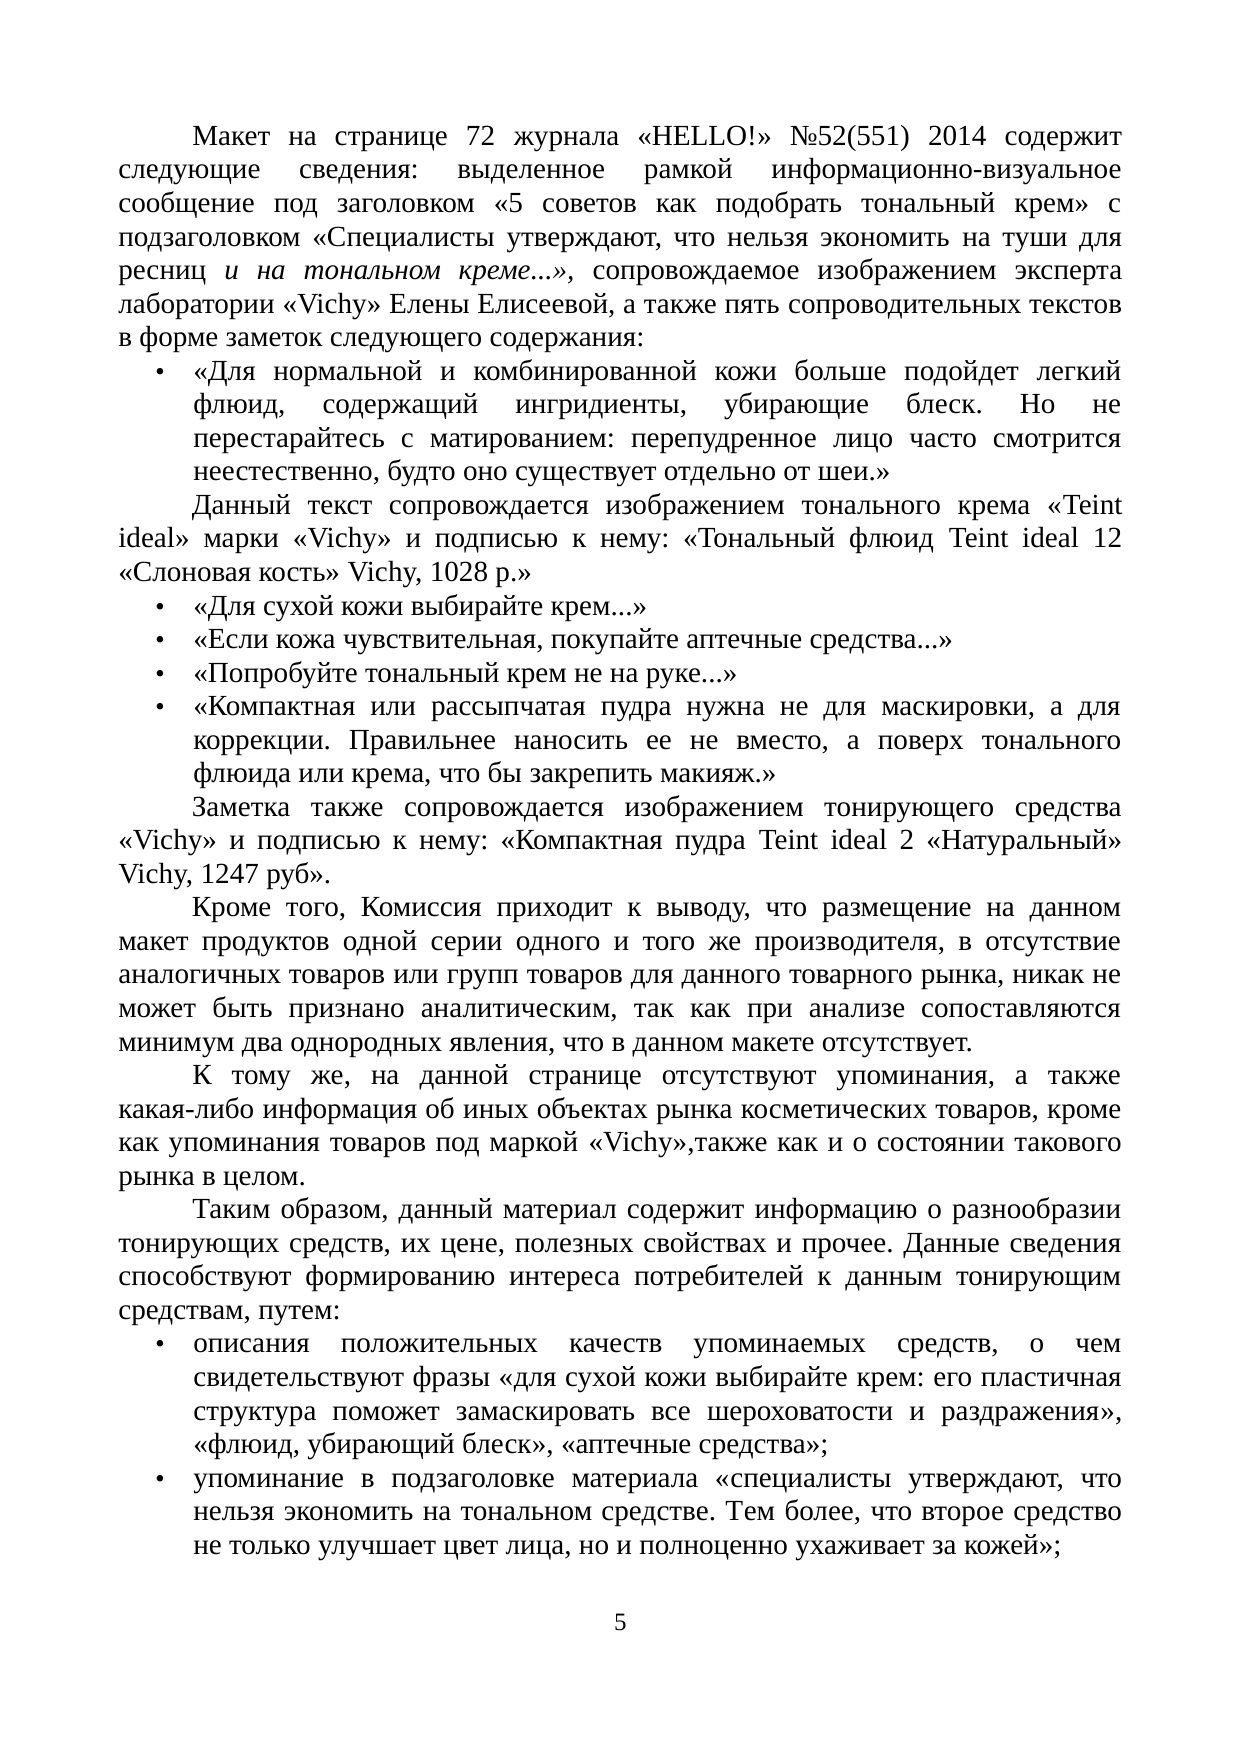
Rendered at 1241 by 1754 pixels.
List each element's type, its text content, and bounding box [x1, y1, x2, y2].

list «Для сухой кожи выбирайте крем...» [156, 588, 1122, 621]
text Кроме того, Комиссия приходит к выводу, что размещение на данном макет продуктов одной серии одного и того же производителя, в отсутствие аналогичных товаров или групп товаров для данного товарного рынка, никак не может быть признано аналитическим, так как при анализе сопоставляются минимум два однородных явления, что в данном макете отсутствует. [118, 889, 1122, 1057]
text Данный текст сопровождается изображением тонального крема «Teint ideal» марки «Vichy» и подписью к нему: «Тональный флюид Teint ideal 12 «Слоновая кость» Vichy, 1028 р.» [118, 487, 1122, 588]
list «Компактная или рассыпчатая пудра нужна не для маскировки, а для коррекции. Правильнее наносить ее не вместо, а поверх тонального флюида или крема, что бы закрепить макияж.» [156, 688, 1122, 789]
text Заметка также сопровождается изображением тонирующего средства «Vichy» и подписью к нему: «Компактная пудра Teint ideal 2 «Натуральный» Vichy, 1247 руб». [118, 789, 1122, 889]
text Таким образом, данный материал содержит информацию о разнообразии тонирующих средств, их цене, полезных свойствах и прочее. Данные сведения способствуют формированию интереса потребителей к данным тонирующим средствам, путем: [118, 1191, 1122, 1326]
list описания положительных качеств упоминаемых средств, о чем свидетельствуют фразы «для сухой кожи выбирайте крем: его пластичная структура поможет замаскировать все шероховатости и раздражения», «флюид, убирающий блеск», «аптечные средства»; [156, 1326, 1122, 1460]
list упоминание в подзаголовке материала «специалисты утверждают, что нельзя экономить на тональном средстве. Тем более, что второе средство не только улучшает цвет лица, но и полноценно ухаживает за кожей»; [156, 1460, 1122, 1560]
text К тому же, на данной странице отсутствуют упоминания, а также какая‑либо информация об иных объектах рынка косметических товаров, кроме как упоминания товаров под маркой «Vichy»,также как и о состоянии такового рынка в целом. [118, 1057, 1122, 1191]
text Макет на странице 72 журнала «HELLO!» №52(551) 2014 содержит следующие сведения: выделенное рамкой информационно-визуальное сообщение под заголовком «5 советов как подобрать тональный крем» с подзаголовком «Специалисты утверждают, что нельзя экономить на туши для ресниц и на тональном креме...», сопровождаемое изображением эксперта лаборатории «Vichy» Елены Елисеевой, а также пять сопроводительных текстов в форме заметок следующего содержания: [118, 118, 1122, 353]
list «Для нормальной и комбинированной кожи больше подойдет легкий флюид, содержащий ингридиенты, убирающие блеск. Но не перестарайтесь с матированием: перепудренное лицо часто смотрится неестественно, будто оно существует отдельно от шеи.» [156, 353, 1122, 487]
list «Если кожа чувствительная, покупайте аптечные средства...» [156, 621, 1122, 655]
list «Попробуйте тональный крем не на руке...» [156, 655, 1122, 688]
